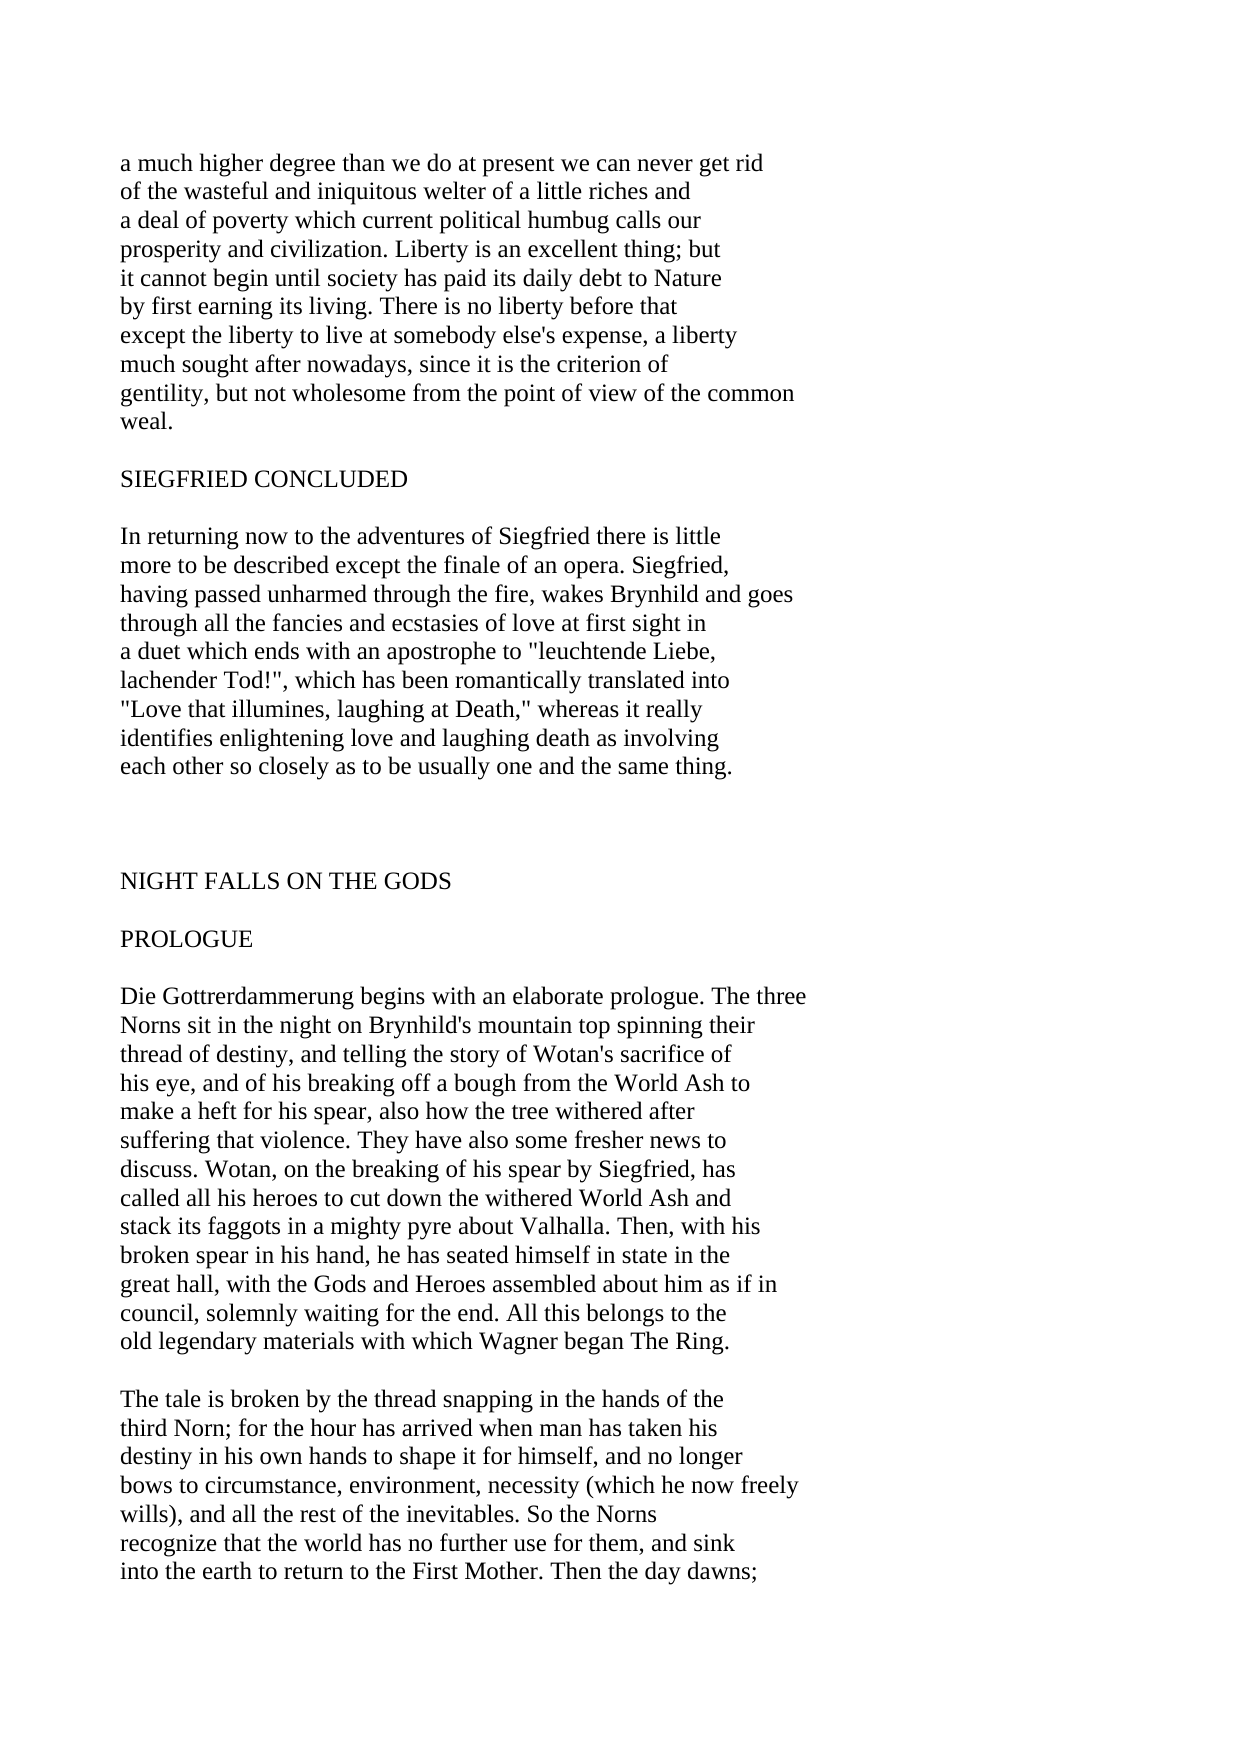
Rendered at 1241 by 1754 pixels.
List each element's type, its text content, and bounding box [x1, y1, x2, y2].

text called all his heroes to cut down the withered World Ash and [120, 1183, 1120, 1211]
text bows to circumstance, environment, necessity (which he now freely [120, 1470, 1120, 1499]
text a deal of poverty which current political humbug calls our [120, 205, 1120, 234]
text through all the fancies and ecstasies of love at first sight in [120, 608, 1120, 636]
text In returning now to the adventures of Siegfried there is little [120, 521, 1120, 550]
text destiny in his own hands to shape it for himself, and no longer [120, 1441, 1120, 1470]
text SIEGFRIED CONCLUDED [120, 464, 1120, 493]
text "Love that illumines, laughing at Death," whereas it really [120, 694, 1120, 723]
text identifies enlightening love and laughing death as involving [120, 723, 1120, 751]
text PROLOGUE [120, 924, 1120, 953]
text gentility, but not wholesome from the point of view of the common [120, 378, 1120, 406]
text prosperity and civilization. Liberty is an excellent thing; but [120, 234, 1120, 263]
text The tale is broken by the thread snapping in the hands of the [120, 1384, 1120, 1413]
text except the liberty to live at somebody else's expense, a liberty [120, 320, 1120, 349]
text thread of destiny, and telling the story of Wotan's sacrifice of [120, 1039, 1120, 1068]
text discuss. Wotan, on the breaking of his spear by Siegfried, has [120, 1154, 1120, 1183]
text weal. [120, 406, 1120, 435]
text stack its faggots in a mighty pyre about Valhalla. Then, with his [120, 1211, 1120, 1240]
text third Norn; for the hour has arrived when man has taken his [120, 1413, 1120, 1441]
text by first earning its living. There is no liberty before that [120, 291, 1120, 320]
text great hall, with the Gods and Heroes assembled about him as if in [120, 1269, 1120, 1298]
text into the earth to return to the First Mother. Then the day dawns; [120, 1556, 1120, 1585]
text his eye, and of his breaking off a bough from the World Ash to [120, 1068, 1120, 1096]
text much sought after nowadays, since it is the criterion of [120, 349, 1120, 378]
text council, solemnly waiting for the end. All this belongs to the [120, 1298, 1120, 1326]
text each other so closely as to be usually one and the same thing. [120, 751, 1120, 780]
text suffering that violence. They have also some fresher news to [120, 1125, 1120, 1154]
text wills), and all the rest of the inevitables. So the Norns [120, 1499, 1120, 1528]
text recognize that the world has no further use for them, and sink [120, 1528, 1120, 1556]
text lachender Tod!", which has been romantically translated into [120, 665, 1120, 694]
text make a heft for his spear, also how the tree withered after [120, 1096, 1120, 1125]
text having passed unharmed through the fire, wakes Brynhild and goes [120, 579, 1120, 608]
text a much higher degree than we do at present we can never get rid [120, 148, 1120, 176]
text a duet which ends with an apostrophe to "leuchtende Liebe, [120, 636, 1120, 665]
text Die Gottrerdammerung begins with an elaborate prologue. The three [120, 981, 1120, 1010]
text broken spear in his hand, he has seated himself in state in the [120, 1240, 1120, 1269]
text Norns sit in the night on Brynhild's mountain top spinning their [120, 1010, 1120, 1039]
text of the wasteful and iniquitous welter of a little riches and [120, 176, 1120, 205]
text NIGHT FALLS ON THE GODS [120, 866, 1120, 895]
text more to be described except the finale of an opera. Siegfried, [120, 550, 1120, 579]
text it cannot begin until society has paid its daily debt to Nature [120, 263, 1120, 291]
text old legendary materials with which Wagner began The Ring. [120, 1326, 1120, 1355]
